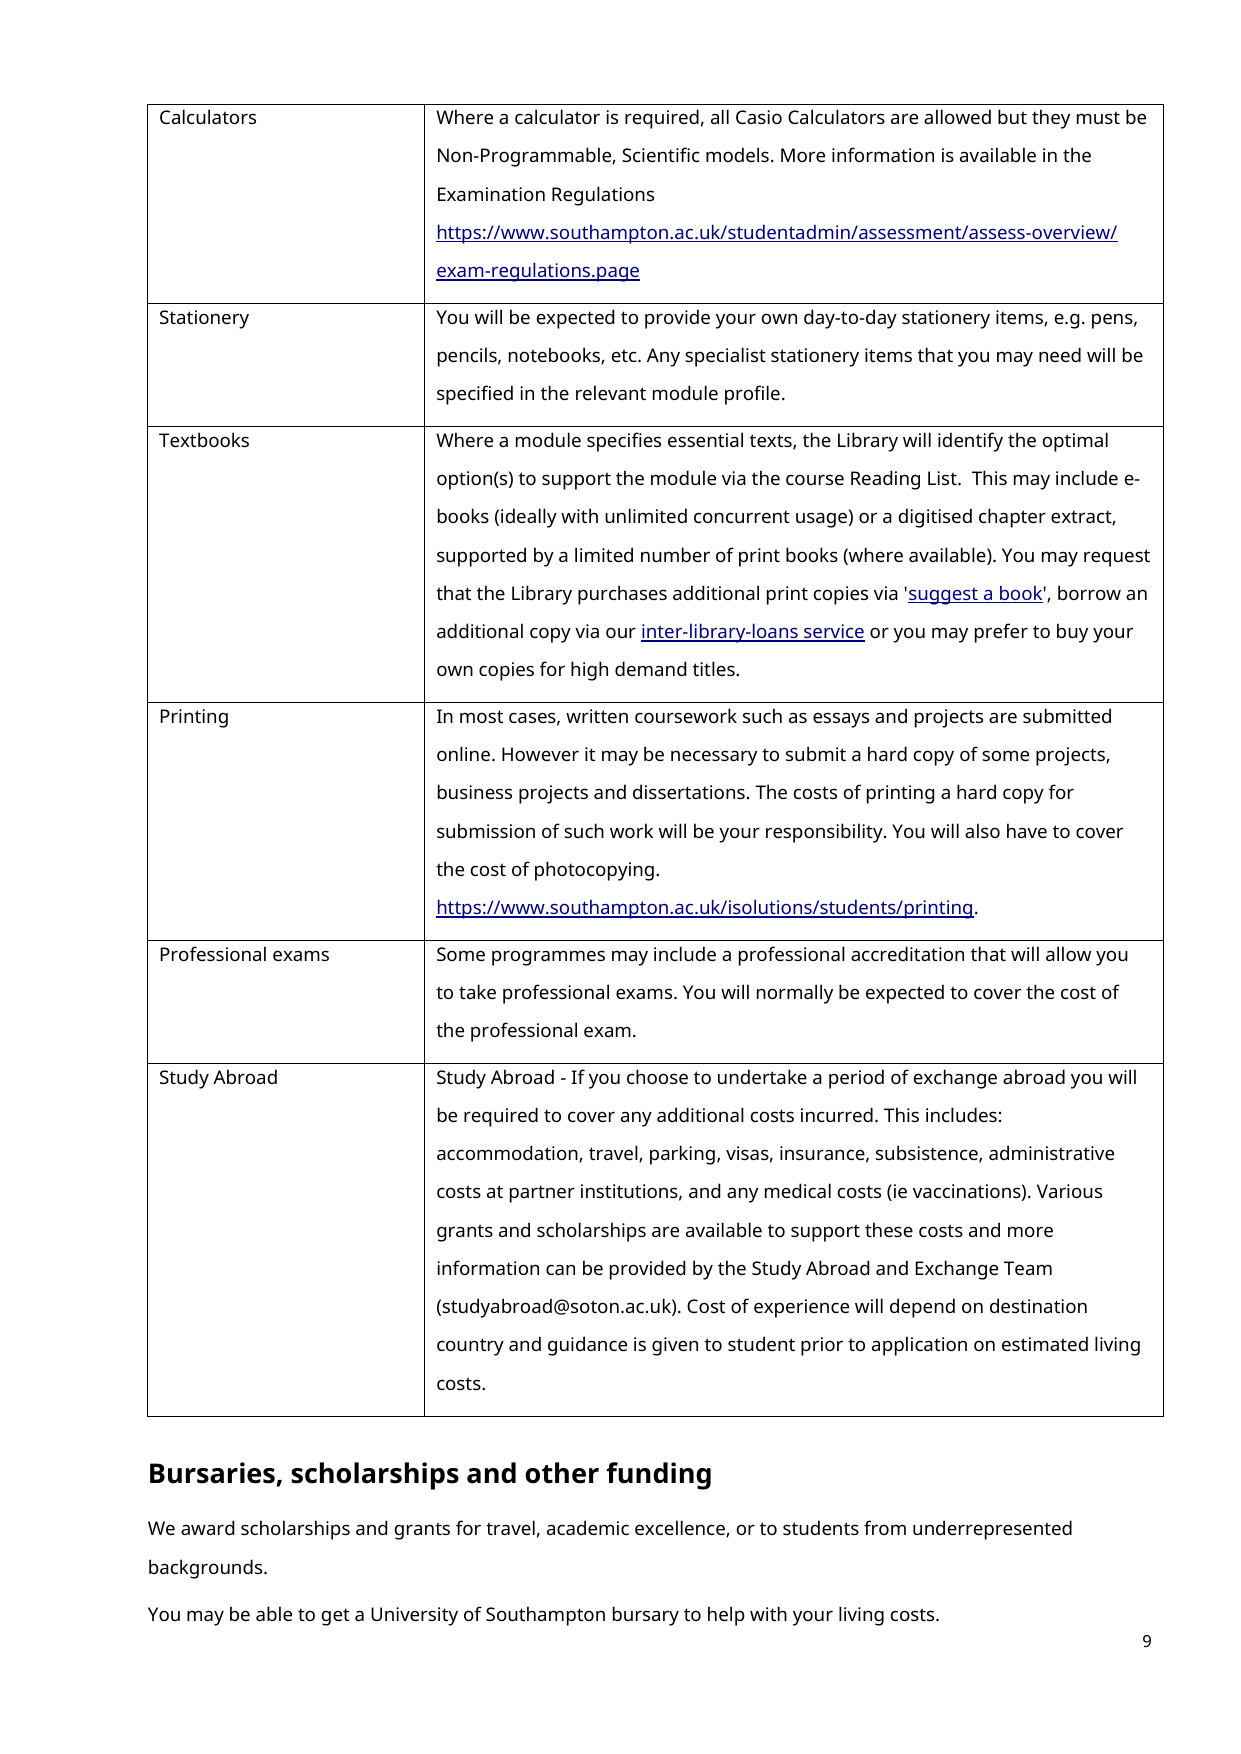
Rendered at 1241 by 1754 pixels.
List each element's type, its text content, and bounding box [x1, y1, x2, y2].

table_cell Calculators [148, 105, 424, 303]
table_cell In most cases, written coursework such as essays and projects are submitted online. However it may be necessary to submit a hard copy of some projects, business projects and dissertations. The costs of printing a hard copy for submission of such work will be your responsibility. You will also have to cover the cost of photocopying. https://www.southampton.ac.uk/isolutions/students/printing. [425, 703, 1163, 940]
table_cell Professional exams [148, 941, 424, 1063]
text You may be able to get a University of Southampton bursary to help with your living costs. [148, 1602, 1152, 1627]
table_cell Printing [148, 703, 424, 940]
table_cell You will be expected to provide your own day-to-day stationery items, e.g. pens, pencils, notebooks, etc. Any specialist stationery items that you may need will be specified in the relevant module profile. [425, 304, 1163, 426]
table_cell Study Abroad [148, 1064, 424, 1416]
table_cell Textbooks [148, 427, 424, 702]
table_cell Study Abroad - If you choose to undertake a period of exchange abroad you will be required to cover any additional costs incurred. This includes: accommodation, travel, parking, visas, insurance, subsistence, administrative costs at partner institutions, and any medical costs (ie vaccinations). Various grants and scholarships are available to support these costs and more information can be provided by the Study Abroad and Exchange Team (studyabroad@soton.ac.uk). Cost of experience will depend on destination country and guidance is given to student prior to application on estimated living costs. [425, 1064, 1163, 1416]
table_cell Some programmes may include a professional accreditation that will allow you to take professional exams. You will normally be expected to cover the cost of the professional exam. [425, 941, 1163, 1063]
table_cell Stationery [148, 304, 424, 426]
table_cell Where a module specifies essential texts, the Library will identify the optimal option(s) to support the module via the course Reading List. This may include e-books (ideally with unlimited concurrent usage) or a digitised chapter extract, supported by a limited number of print books (where available). You may request that the Library purchases additional print copies via 'suggest a book', borrow an additional copy via our inter-library-loans service or you may prefer to buy your own copies for high demand titles. [425, 427, 1163, 702]
subtitle Bursaries, scholarships and other funding [148, 1454, 1152, 1491]
text We award scholarships and grants for travel, academic excellence, or to students from underrepresented backgrounds. [148, 1516, 1152, 1579]
table_cell Where a calculator is required, all Casio Calculators are allowed but they must be Non-Programmable, Scientific models. More information is available in the Examination Regulations https://www.southampton.ac.uk/studentadmin/assessment/assess-overview/exam-regulations.page [425, 105, 1163, 303]
